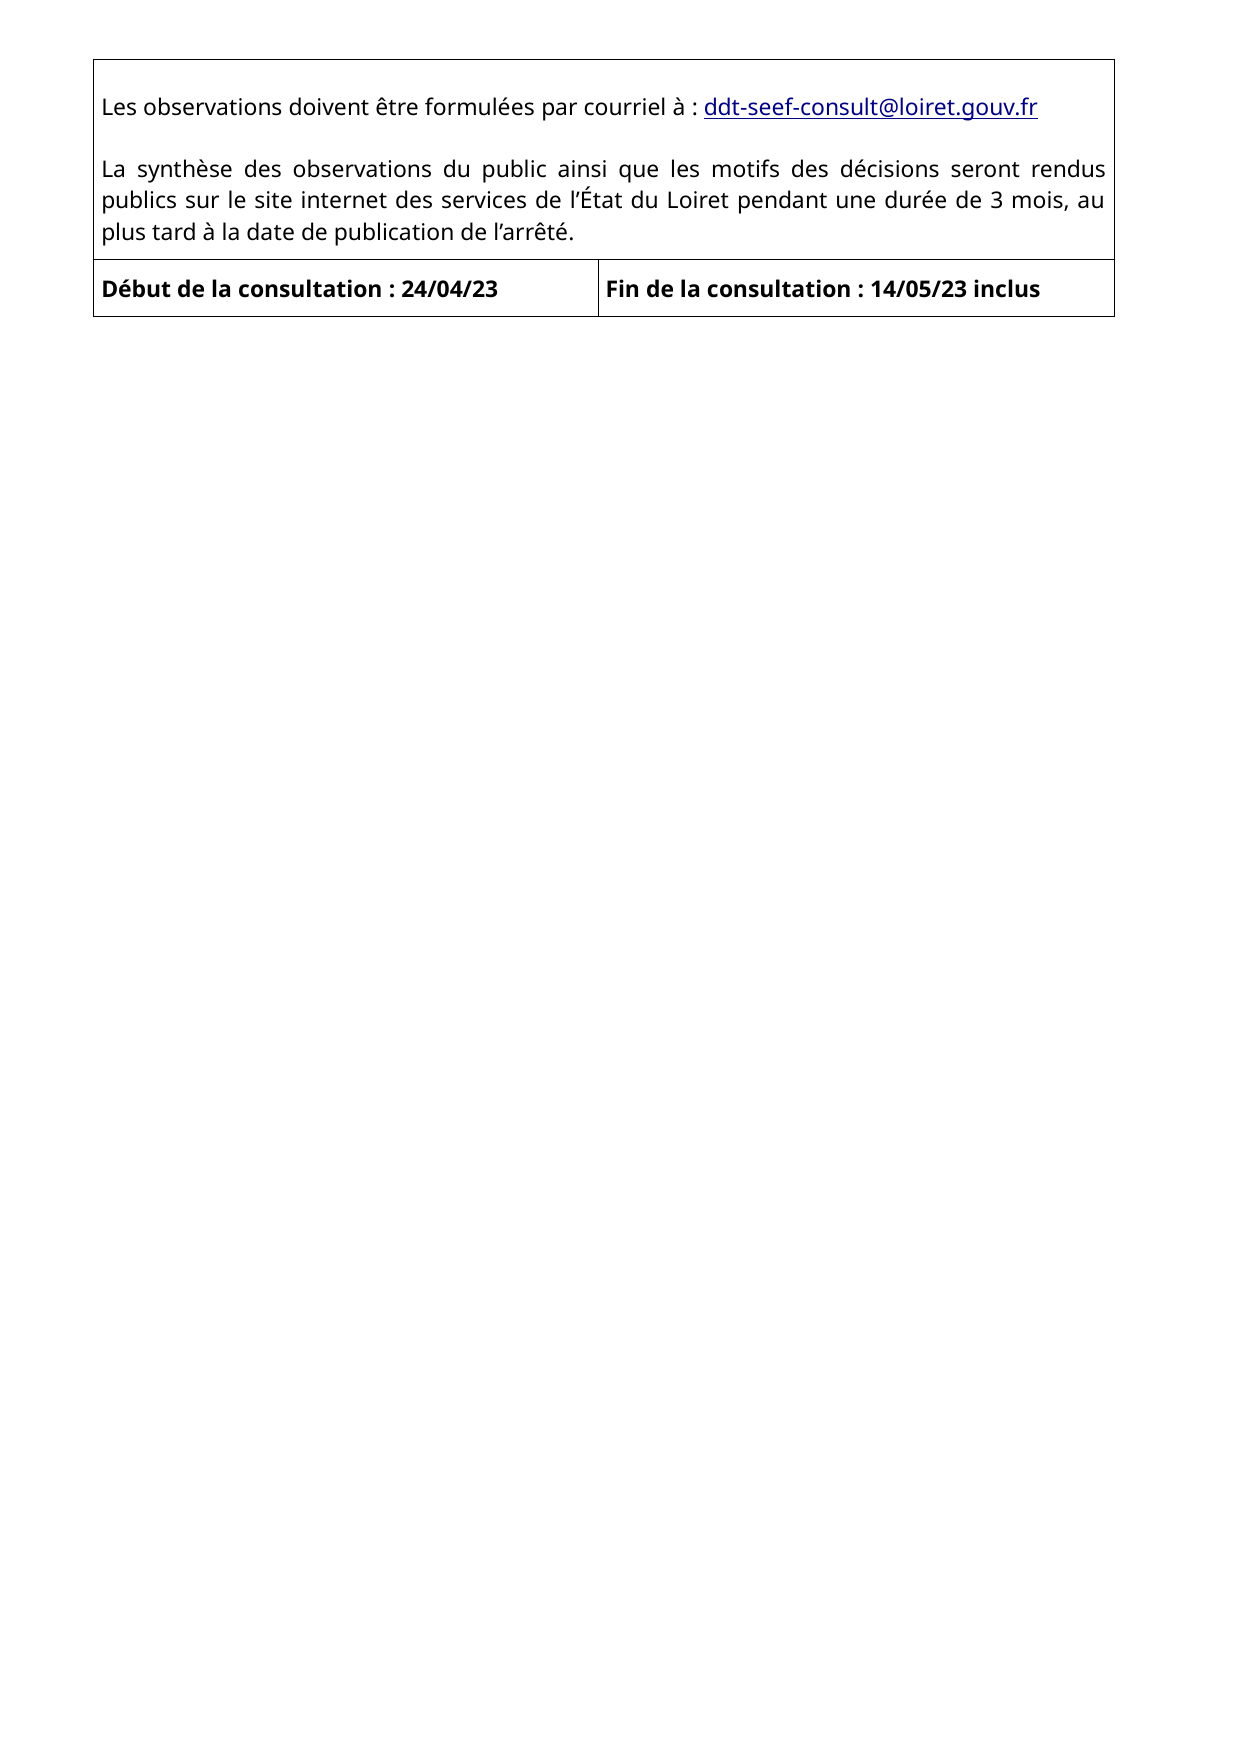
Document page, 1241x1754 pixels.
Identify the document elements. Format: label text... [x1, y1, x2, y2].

table_cell Fin de la consultation : 14/05/23 inclus [599, 260, 1114, 316]
table_cell Début de la consultation : 24/04/23 [94, 260, 598, 316]
table_cell Les observations doivent être formulées par courriel à : ddt-seef-consult@loiret.gouv.fr La synthèse des observations du public ainsi que les motifs des décisions seront rendus publics sur le site internet des services de l’État du Loiret pendant une durée de 3 mois, au plus tard à la date de publication de l’arrêté. [94, 60, 1114, 259]
